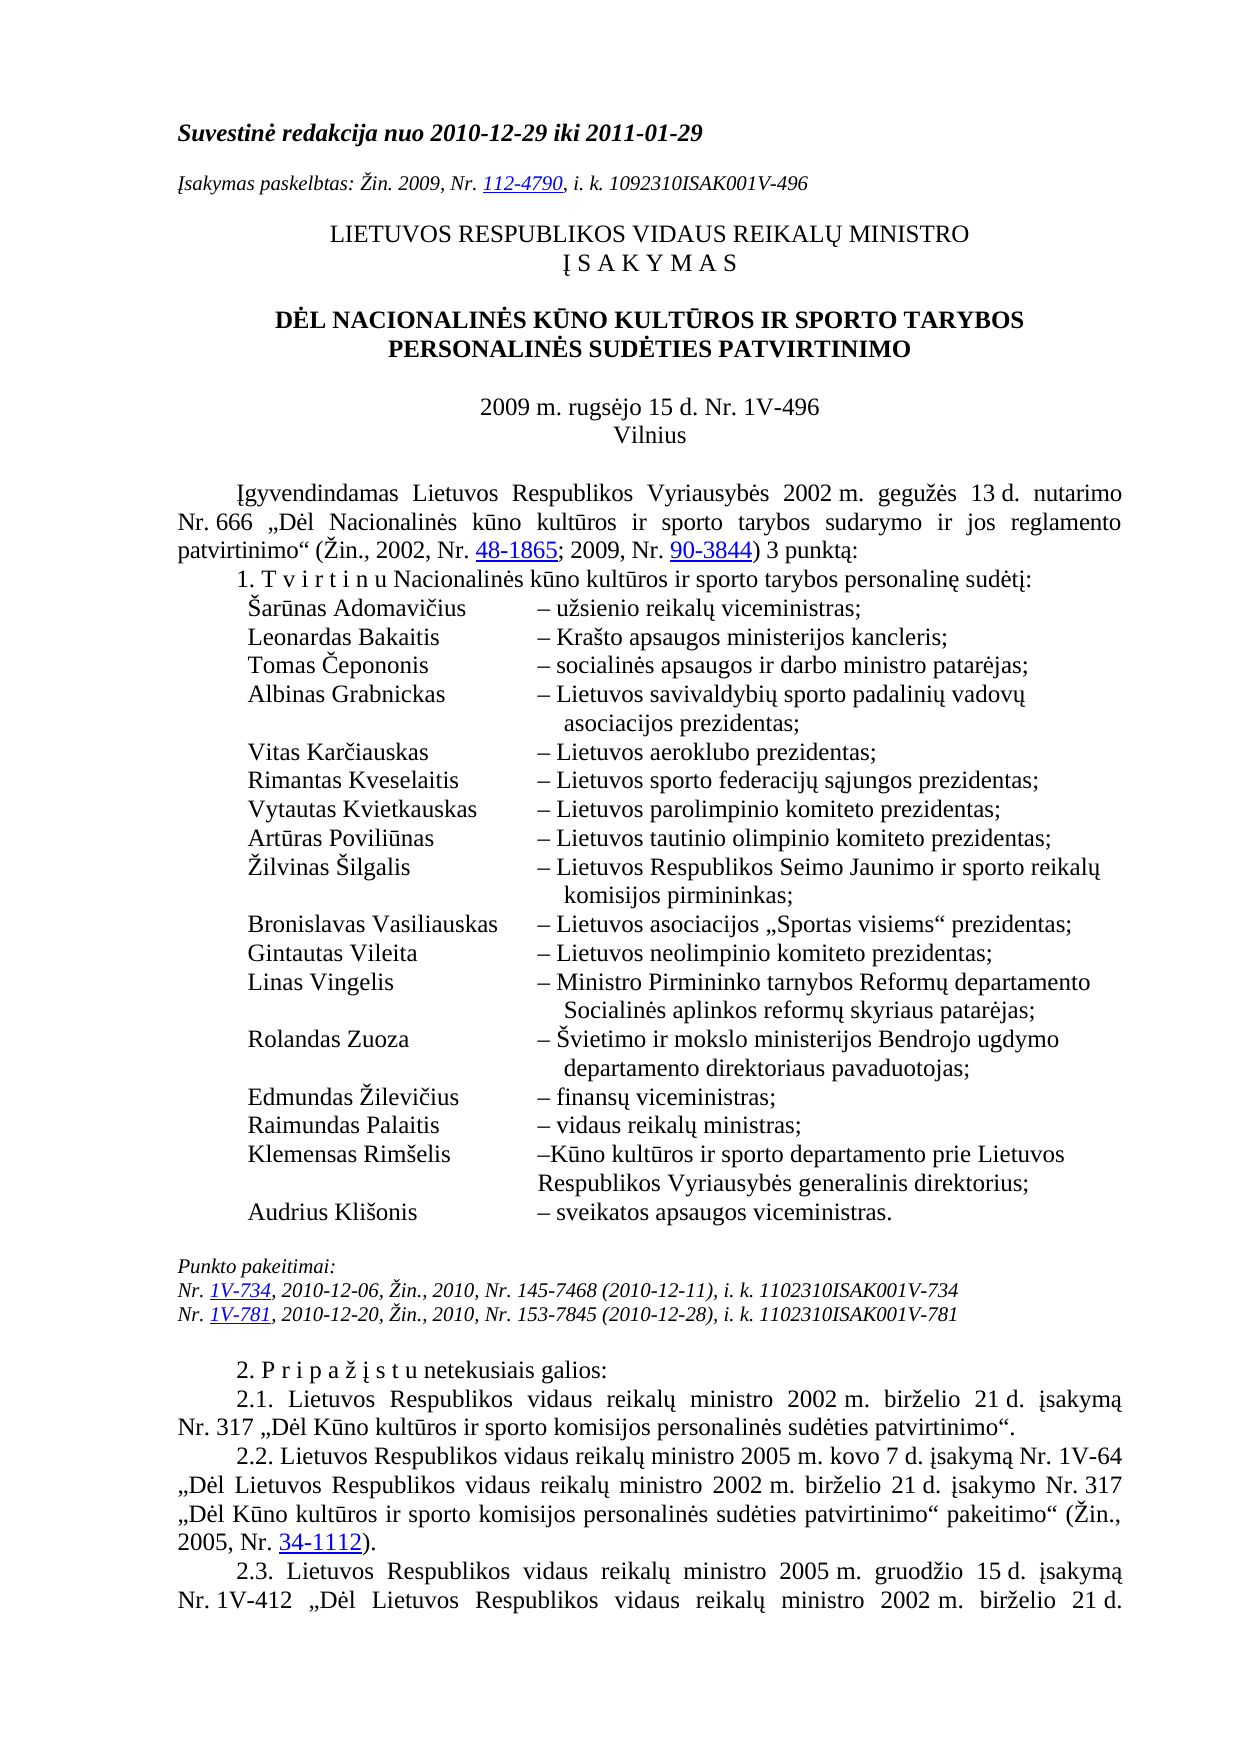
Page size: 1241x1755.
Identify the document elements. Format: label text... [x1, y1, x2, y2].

text Įgyvendindamas Lietuvos Respublikos Vyriausybės 2002 m. gegužės 13 d. nutarimo Nr. 666 „Dėl Nacionalinės kūno kultūros ir sporto tarybos sudarymo ir jos reglamento patvirtinimo“ (Žin., 2002, Nr. 48-1865; 2009, Nr. 90-3844) 3 punktą: [177, 478, 1122, 564]
table_cell Edmundas Žilevičius [177, 1082, 526, 1110]
table_cell Gintautas Vileita [177, 938, 526, 967]
table_cell Bronislavas Vasiliauskas [177, 909, 526, 938]
table_cell Vytautas Kvietkauskas [177, 794, 526, 823]
table_cell – vidaus reikalų ministras; [526, 1110, 1122, 1139]
text 2.1. Lietuvos Respublikos vidaus reikalų ministro 2002 m. birželio 21 d. įsakymą Nr. 317 „Dėl Kūno kultūros ir sporto komisijos personalinės sudėties patvirtinimo“. [177, 1384, 1122, 1441]
table_cell – Lietuvos neolimpinio komiteto prezidentas; [526, 938, 1122, 967]
table_cell – Lietuvos aeroklubo prezidentas; [526, 737, 1122, 765]
text 2009 m. rugsėjo 15 d. Nr. 1V-496 [177, 392, 1122, 420]
table_cell – Lietuvos asociacijos „Sportas visiems“ prezidentas; [526, 909, 1122, 938]
table_cell Tomas Čepononis [177, 650, 526, 679]
table_header – užsienio reikalų viceministras; [526, 593, 1122, 622]
table_cell – Lietuvos savivaldybių sporto padalinių vadovų asociacijos prezidentas; [526, 679, 1122, 737]
text 2. P r i p a ž į s t u netekusiais galios: [177, 1355, 1122, 1384]
text 2.2. Lietuvos Respublikos vidaus reikalų ministro 2005 m. kovo 7 d. įsakymą Nr. 1V-64 „Dėl Lietuvos Respublikos vidaus reikalų ministro 2002 m. birželio 21 d. įsakymo Nr. 317 „Dėl Kūno kultūros ir sporto komisijos personalinės sudėties patvirtinimo“ pakeitimo“ (Žin., 2005, Nr. 34-1112). [177, 1441, 1122, 1556]
table_cell – sveikatos apsaugos viceministras. [526, 1197, 1122, 1225]
table_cell – Krašto apsaugos ministerijos kancleris; [526, 622, 1122, 650]
table_cell Raimundas Palaitis [177, 1110, 526, 1139]
text 2.3. Lietuvos Respublikos vidaus reikalų ministro 2005 m. gruodžio 15 d. įsakymą Nr. 1V-412 „Dėl Lietuvos Respublikos vidaus reikalų ministro 2002 m. birželio 21 d. [177, 1556, 1122, 1614]
table_cell Linas Vingelis [177, 967, 526, 1024]
table_header Šarūnas Adomavičius [177, 593, 526, 622]
table_cell – Lietuvos parolimpinio komiteto prezidentas; [526, 794, 1122, 823]
table_cell –Kūno kultūros ir sporto departamento prie Lietuvos Respublikos Vyriausybės generalinis direktorius; [526, 1139, 1122, 1197]
table_cell – Ministro Pirmininko tarnybos Reformų departamento Socialinės aplinkos reformų skyriaus patarėjas; [526, 967, 1122, 1024]
table_cell – Švietimo ir mokslo ministerijos Bendrojo ugdymo departamento direktoriaus pavaduotojas; [526, 1024, 1122, 1082]
table_cell – Lietuvos Respublikos Seimo Jaunimo ir sporto reikalų komisijos pirmininkas; [526, 852, 1122, 909]
table_cell Leonardas Bakaitis [177, 622, 526, 650]
text Suvestinė redakcija nuo 2010-12-29 iki 2011-01-29 [177, 118, 1122, 147]
table_cell – Lietuvos sporto federacijų sąjungos prezidentas; [526, 765, 1122, 794]
text Į S A K Y M A S [177, 248, 1122, 277]
text DĖL NACIONALINĖS KŪNO KULTŪROS IR SPORTO TARYBOS PERSONALINĖS SUDĖTIES PATVIRTINIMO [177, 305, 1122, 363]
table_cell Rimantas Kveselaitis [177, 765, 526, 794]
table_cell – socialinės apsaugos ir darbo ministro patarėjas; [526, 650, 1122, 679]
text Nr. 1V-734, 2010-12-06, Žin., 2010, Nr. 145-7468 (2010-12-11), i. k. 1102310ISAK001V-734 [177, 1278, 1122, 1302]
table_cell Klemensas Rimšelis [177, 1139, 526, 1197]
text 1. T v i r t i n u Nacionalinės kūno kultūros ir sporto tarybos personalinę sudėtį: [177, 564, 1122, 593]
table_cell Albinas Grabnickas [177, 679, 526, 737]
text Nr. 1V-781, 2010-12-20, Žin., 2010, Nr. 153-7845 (2010-12-28), i. k. 1102310ISAK001V-781 [177, 1302, 1122, 1326]
table_cell – finansų viceministras; [526, 1082, 1122, 1110]
text Vilnius [177, 420, 1122, 449]
text Įsakymas paskelbtas: Žin. 2009, Nr. 112-4790, i. k. 1092310ISAK001V-496 [177, 171, 1122, 195]
table_cell Vitas Karčiauskas [177, 737, 526, 765]
table_cell Artūras Poviliūnas [177, 823, 526, 852]
text LIETUVOS RESPUBLIKOS VIDAUS REIKALŲ MINISTRO [177, 219, 1122, 248]
table_cell Žilvinas Šilgalis [177, 852, 526, 909]
table_cell Audrius Klišonis [177, 1197, 526, 1225]
text Punkto pakeitimai: [177, 1254, 1122, 1278]
table_cell Rolandas Zuoza [177, 1024, 526, 1082]
table_cell – Lietuvos tautinio olimpinio komiteto prezidentas; [526, 823, 1122, 852]
